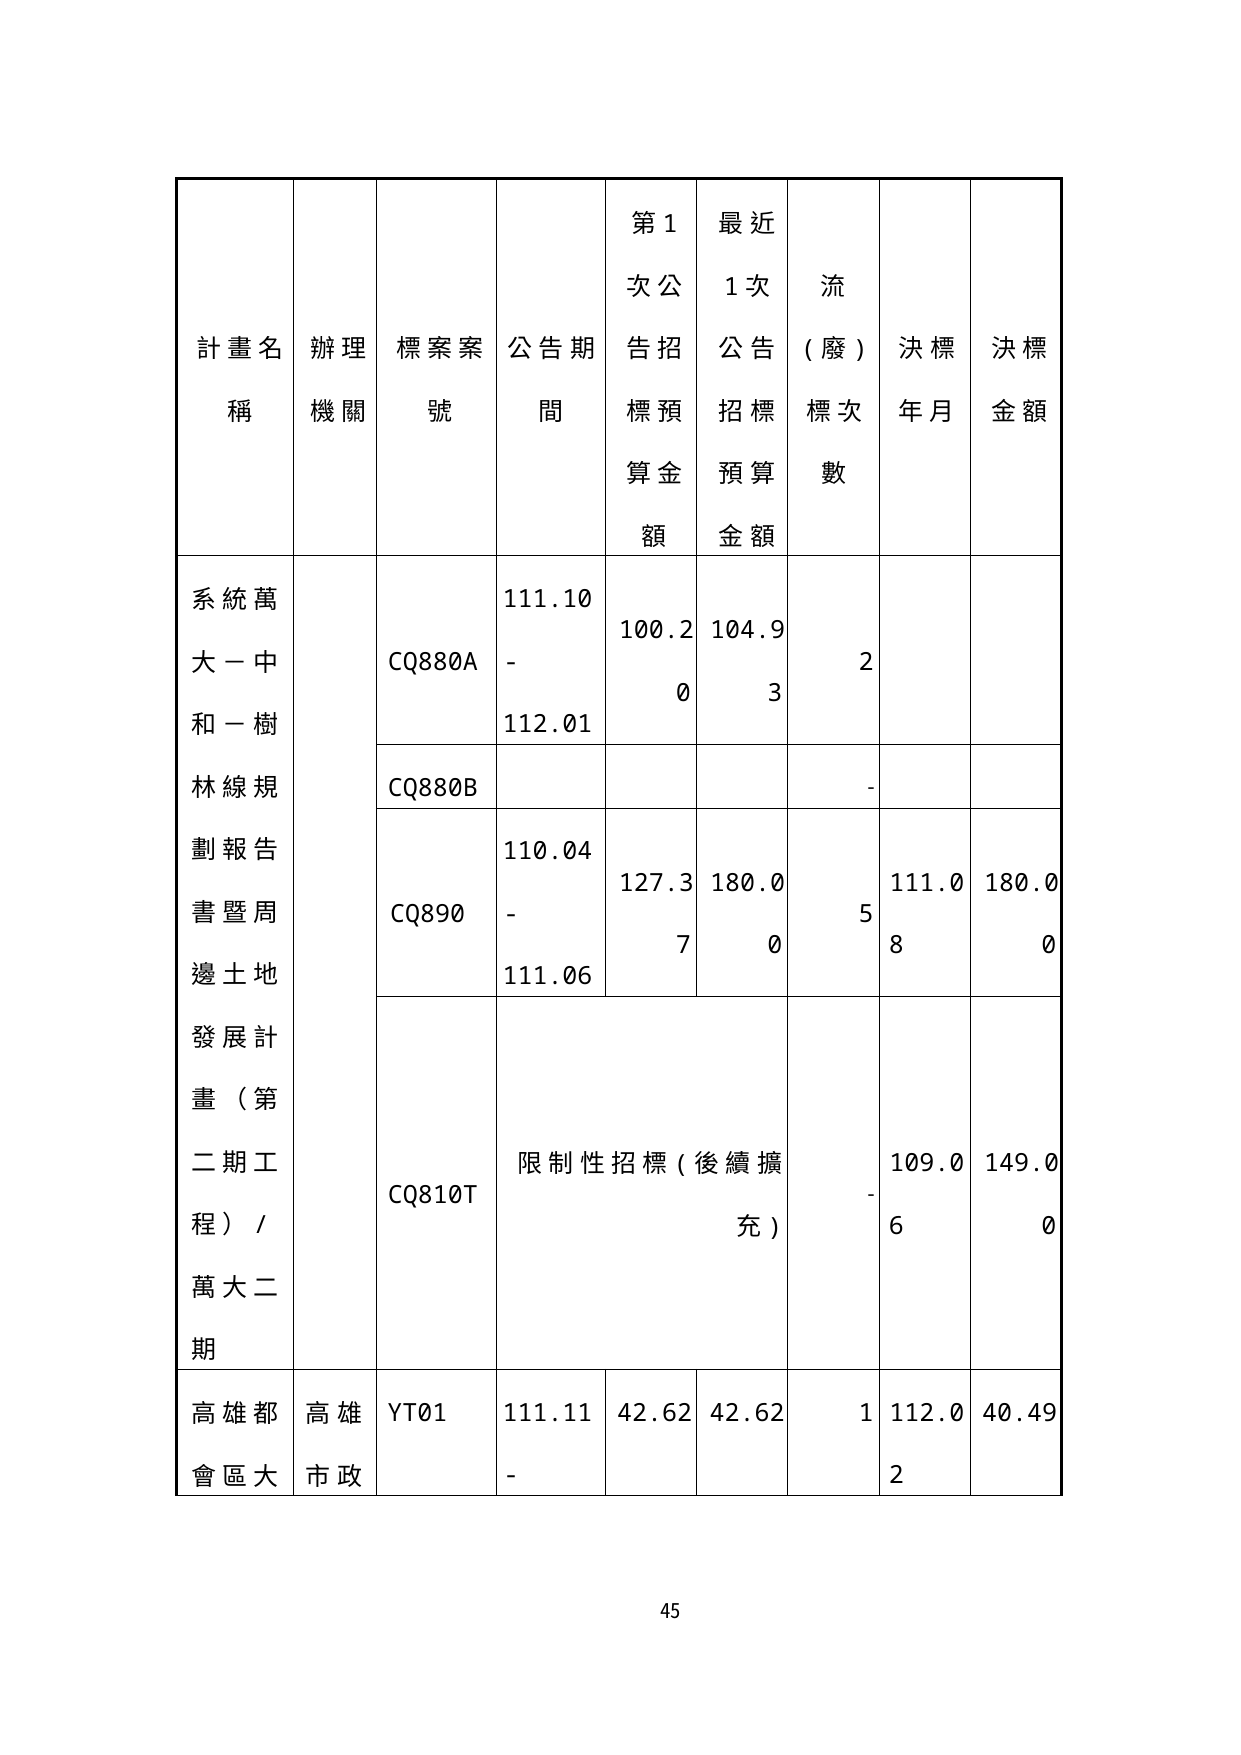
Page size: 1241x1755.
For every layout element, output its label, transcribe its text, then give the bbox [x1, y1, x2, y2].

table_cell 104.93 [697, 556, 787, 744]
table_cell 112.02 [880, 1370, 970, 1495]
table_header 公告期間 [497, 180, 605, 555]
table_cell 110.04- 111.06 [497, 809, 605, 996]
table_cell [880, 556, 970, 744]
table_cell 180.00 [697, 809, 787, 996]
table_cell CQ880B [377, 745, 496, 807]
table_cell 40.49 [971, 1370, 1060, 1495]
table_cell 2 [788, 556, 879, 744]
table_cell [971, 745, 1060, 807]
table_cell 高雄都會區大 [178, 1370, 293, 1495]
table_cell [697, 745, 787, 807]
table_cell 42.62 [697, 1370, 787, 1495]
table_cell 系統萬大－中和－樹林線規劃報告書暨周邊土地發展計畫（第二期工程）/萬大二期 [178, 556, 293, 1369]
table_cell 127.37 [606, 809, 696, 996]
table_cell 149.00 [971, 997, 1060, 1369]
table_header 計畫名稱 [178, 180, 293, 555]
table_cell 限制性招標(後續擴充) [497, 997, 787, 1369]
table_cell 111.08 [880, 809, 970, 996]
table_cell 100.20 [606, 556, 696, 744]
table_cell 1 [788, 1370, 879, 1495]
table_cell [606, 745, 696, 807]
table_cell 109.06 [880, 997, 970, 1369]
table_cell 42.62 [606, 1370, 696, 1495]
table_cell 180.00 [971, 809, 1060, 996]
table_header 決標 年月 [880, 180, 970, 555]
table_cell 111.10- 112.01 [497, 556, 605, 744]
table_cell [880, 745, 970, 807]
table_cell 高雄市政 [294, 1370, 376, 1495]
table_cell 5 [788, 809, 879, 996]
table_header 辦理 機關 [294, 180, 376, 555]
table_cell CQ880A [377, 556, 496, 744]
table_cell - [788, 997, 879, 1369]
table_header 決標 金額 [971, 180, 1060, 555]
table_cell - [788, 745, 879, 807]
table_cell [497, 745, 605, 807]
table_cell [971, 556, 1060, 744]
table_cell 111.11- [497, 1370, 605, 1495]
table_header 第1次公告招標預算金額 [606, 180, 696, 555]
table_cell CQ810T [377, 997, 496, 1369]
table_header 標案案號 [377, 180, 496, 555]
table_cell CQ890 [377, 809, 496, 996]
table_cell [294, 556, 376, 1369]
table_cell YT01 [377, 1370, 496, 1495]
table_header 最近1次公告招標預算金額 [697, 180, 787, 555]
table_header 流(廢)標次數 [788, 180, 879, 555]
